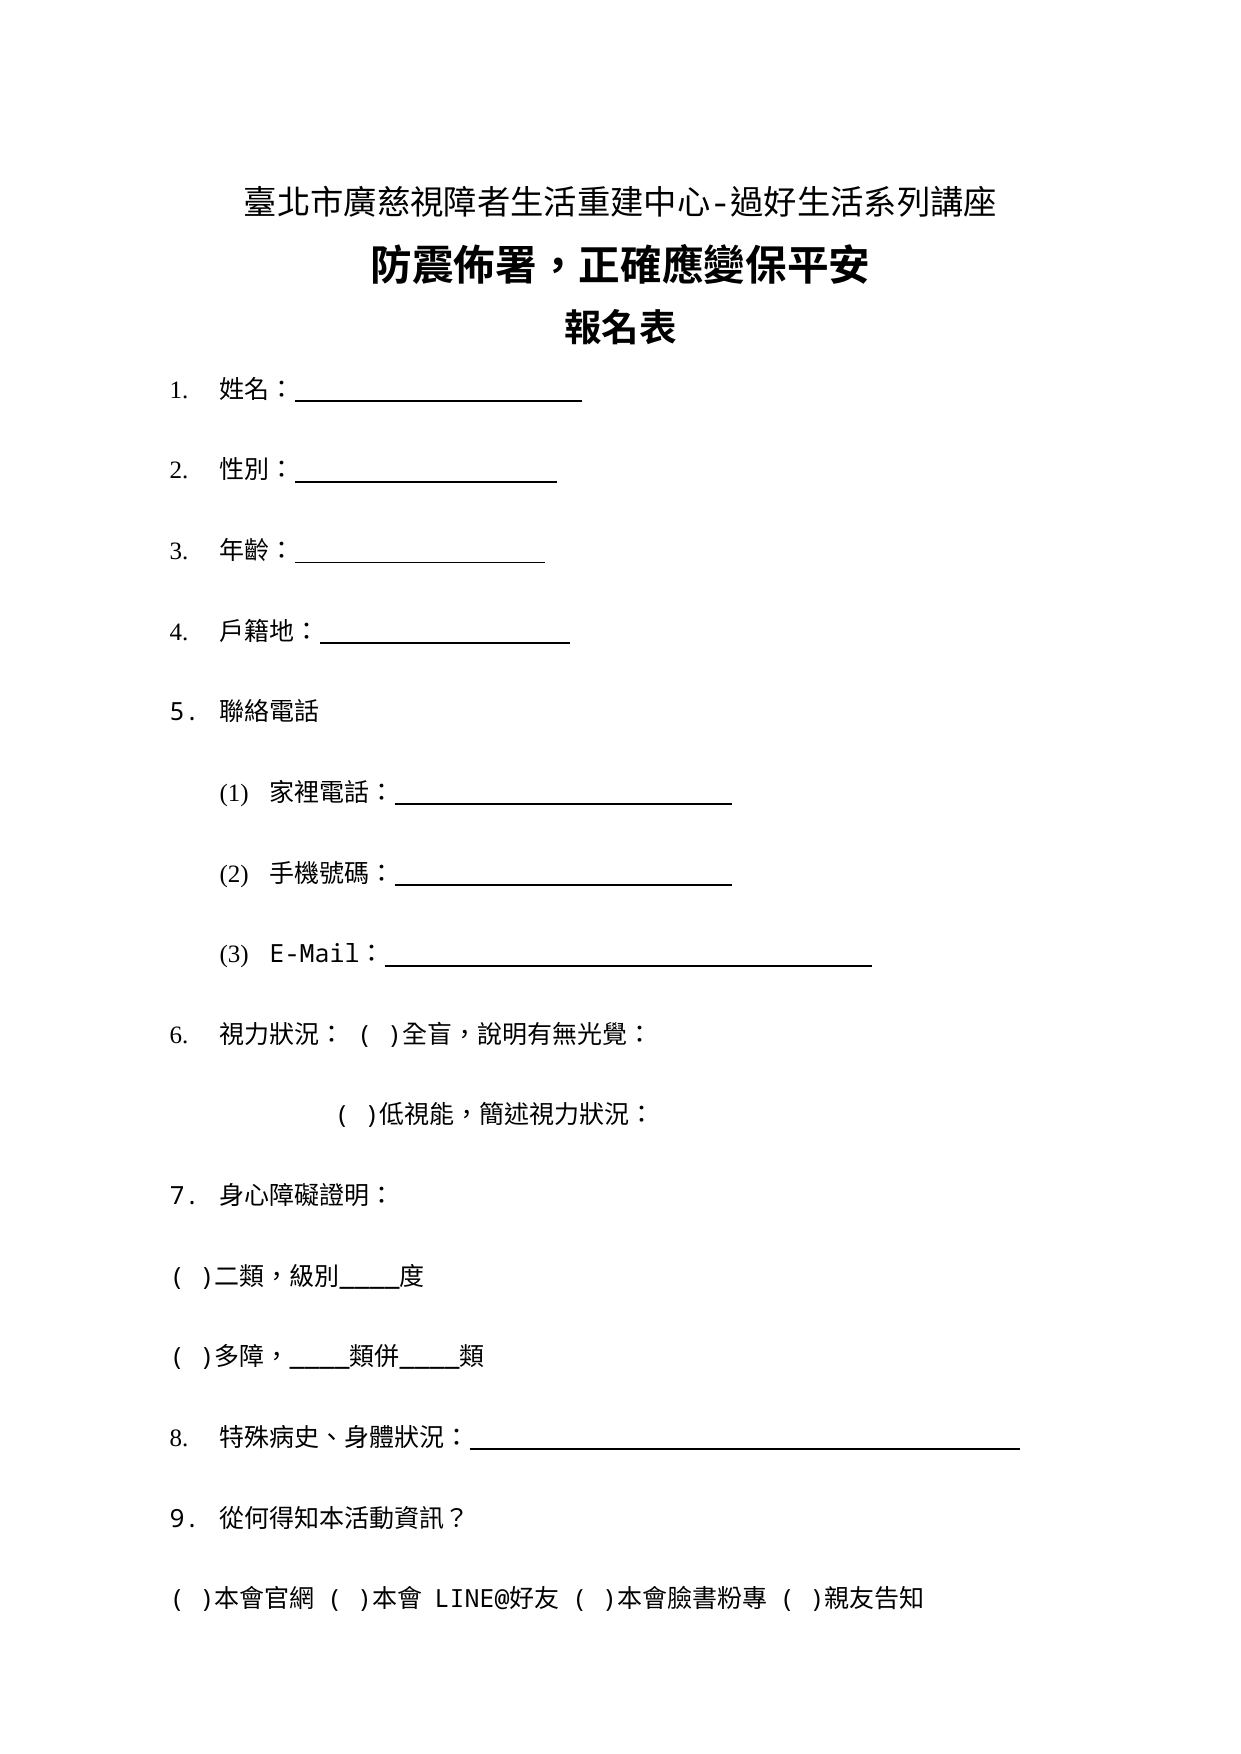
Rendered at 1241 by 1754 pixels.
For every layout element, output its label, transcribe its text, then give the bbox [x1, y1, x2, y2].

text 臺北市廣慈視障者生活重建中心-過好生活系列講座 [75, 158, 1165, 221]
list 戶籍地： [169, 588, 1165, 650]
text ( )多障，____類併____類 [169, 1313, 1165, 1376]
text ( )低視能，簡述視力狀況： [169, 1071, 1165, 1134]
list 聯絡電話 [169, 668, 1165, 731]
list E-Mail： [219, 910, 1165, 973]
list 手機號碼： [219, 829, 1165, 892]
list 從何得知本活動資訊？ [169, 1474, 1165, 1537]
text ( )二類，級別____度 [169, 1233, 1165, 1295]
list 姓名： [169, 346, 1165, 408]
list 性別： [169, 426, 1165, 489]
text 防震佈署，正確應變保平安 報名表 [75, 221, 1165, 346]
list 特殊病史、身體狀況： [169, 1394, 1165, 1456]
list 家裡電話： [219, 749, 1165, 811]
list 身心障礙證明： [169, 1152, 1165, 1214]
list 視力狀況： ( )全盲，說明有無光覺： [169, 991, 1165, 1053]
text ( )本會官網 ( )本會 LINE@好友 ( )本會臉書粉專 ( )親友告知 [169, 1555, 1165, 1618]
list 年齡： [169, 507, 1165, 569]
